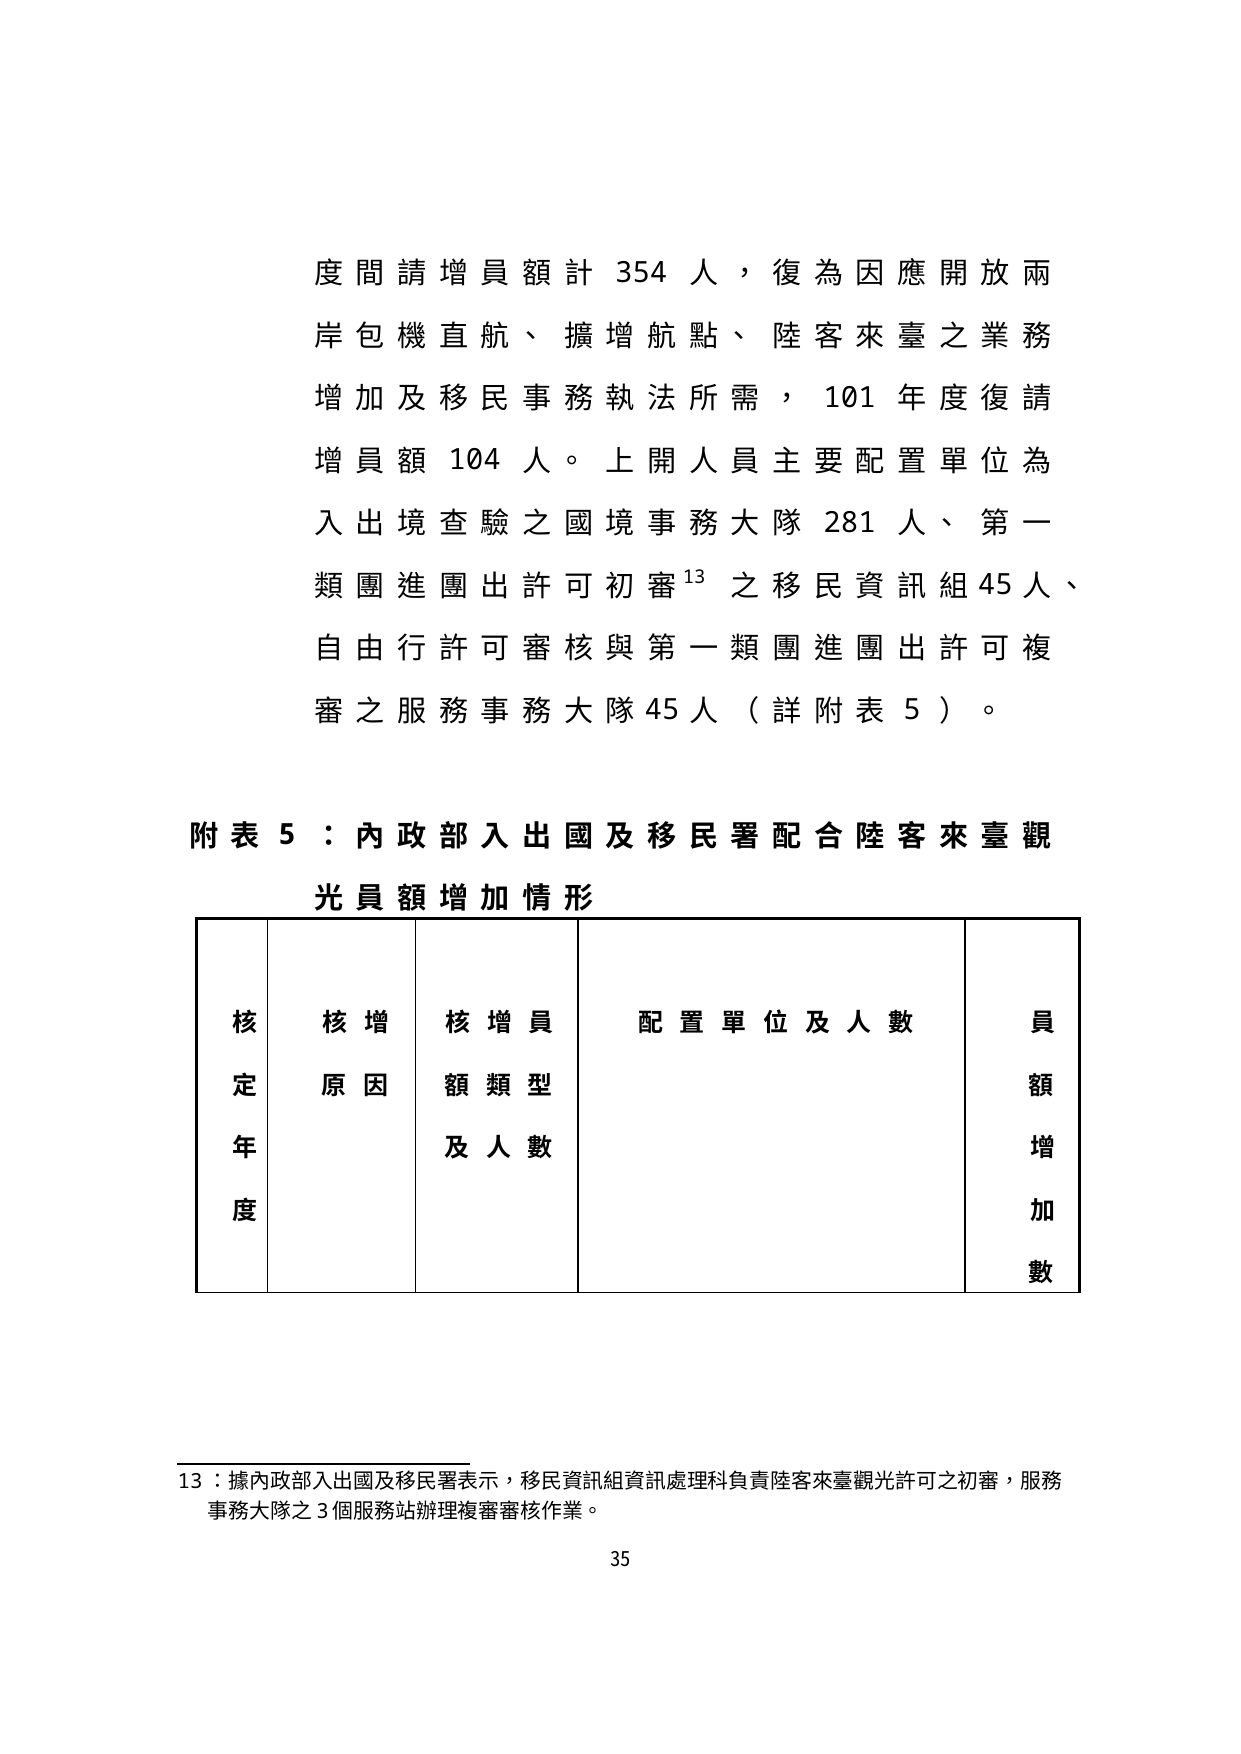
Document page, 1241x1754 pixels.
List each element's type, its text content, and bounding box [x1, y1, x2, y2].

table_header 核增原因 [268, 920, 415, 1292]
text 1.內政部入出國及移民署以陸客來臺觀光為由多次增加員額：配合陸客來臺觀光所需，內政部入出國及移民署95年度至97年度間請增員額計354人，復為因應開放兩岸包機直航、擴增航點、陸客來臺之業務增加及移民事務執法所需，101年度復請增員額104人。上開人員主要配置單位為入出境查驗之國境事務大隊281人、第一類團進團出許可初審之移民資訊組45人、自由行許可審核與第一類團進團出許可複審之服務事務大隊45人（詳附表5）。 [271, 229, 1058, 729]
table_header 核定年度 [198, 920, 267, 1292]
table_header 核增員額類型 及人數 [416, 920, 577, 1292]
table_header 配置單位及人數 [579, 920, 964, 1292]
text ：據內政部入出國及移民署表示，移民資訊組資訊處理科負責陸客來臺觀光許可之初審，服務事務大隊之3個服務站辦理複審審核作業。 [177, 1464, 1063, 1525]
table_header 員額 增加數 [966, 920, 1078, 1292]
text 附表5：內政部入出國及移民署配合陸客來臺觀光員額增加情形 [183, 792, 1058, 917]
